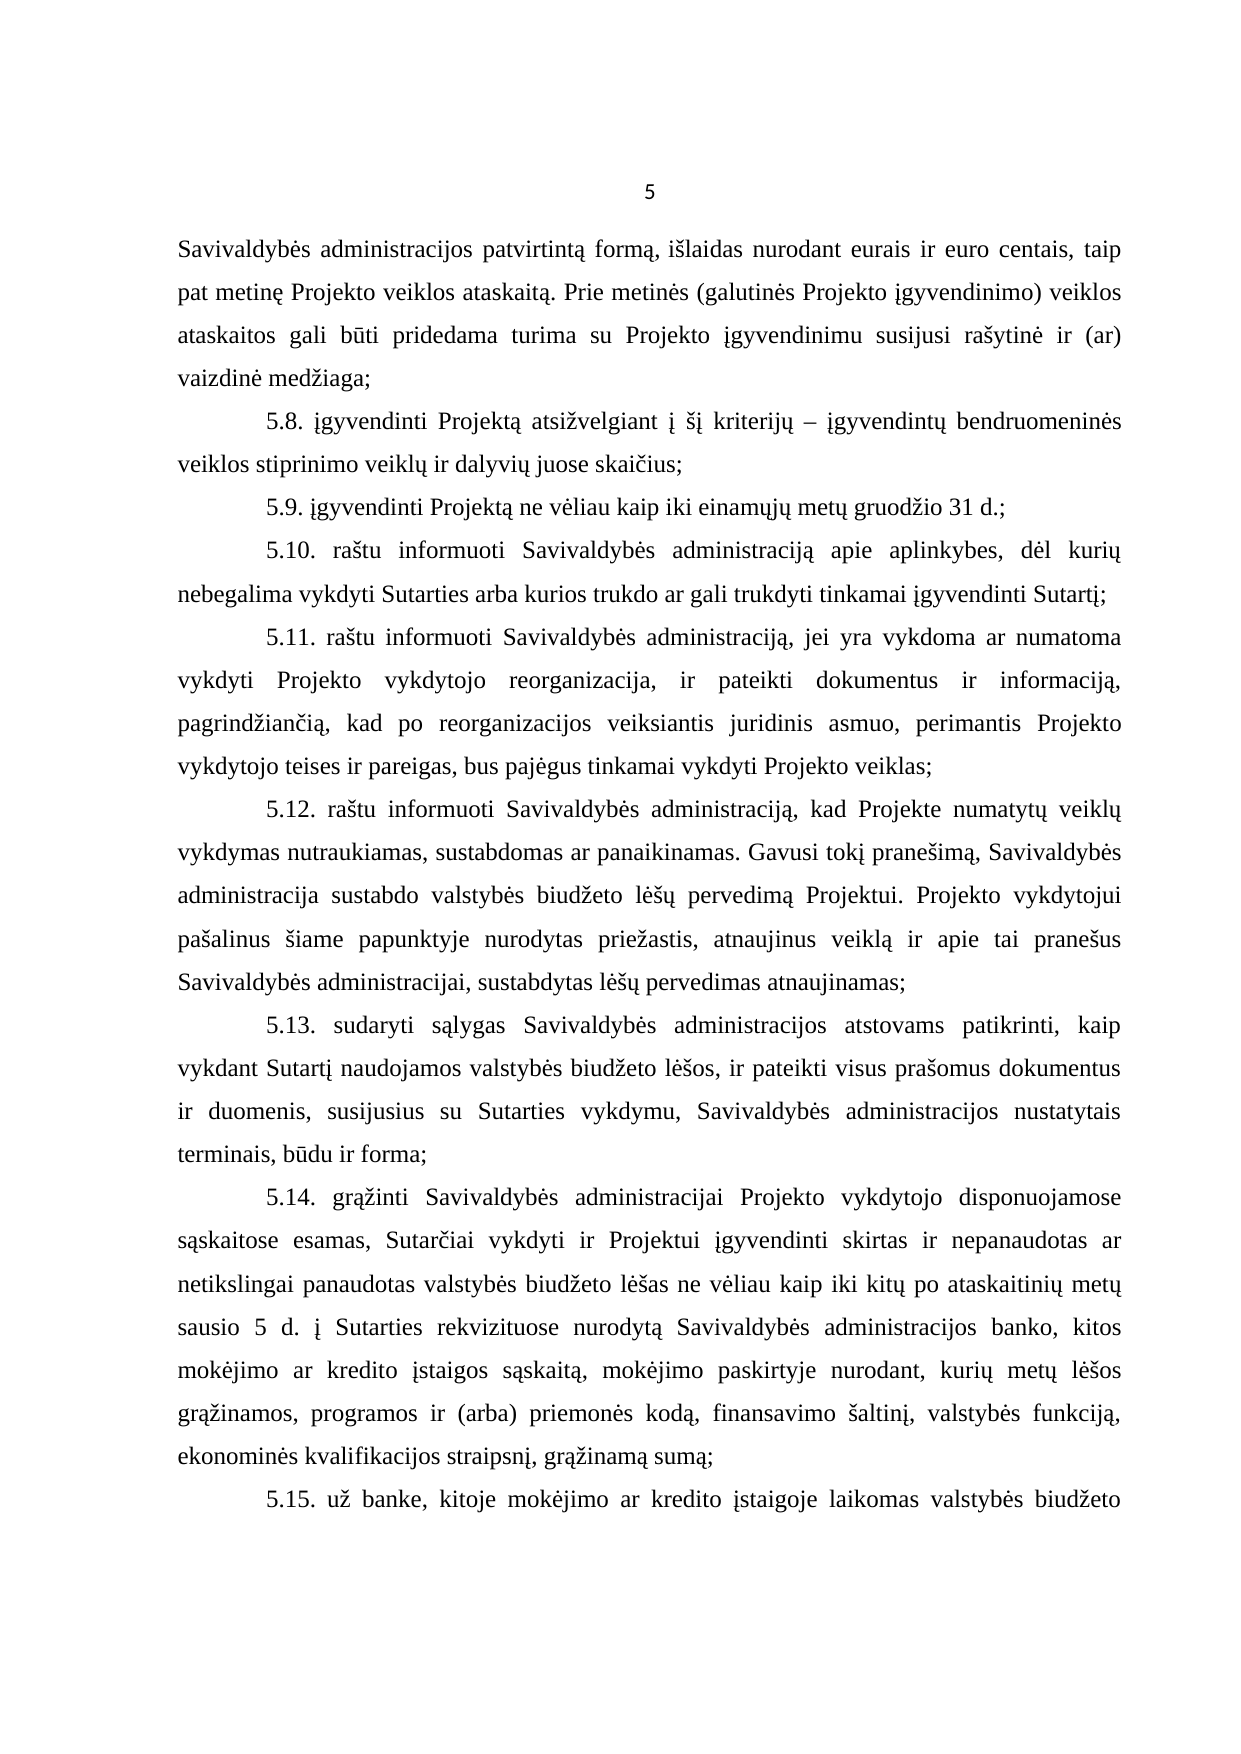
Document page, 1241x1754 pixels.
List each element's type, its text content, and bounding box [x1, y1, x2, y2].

text 5.10. raštu informuoti Savivaldybės administraciją apie aplinkybes, dėl kurių nebegalima vykdyti Sutarties arba kurios trukdo ar gali trukdyti tinkamai įgyvendinti Sutartį; [177, 536, 1122, 607]
text 5.9. įgyvendinti Projektą ne vėliau kaip iki einamųjų metų gruodžio 31 d.; [177, 492, 1122, 521]
text 5.11. raštu informuoti Savivaldybės administraciją, jei yra vykdoma ar numatoma vykdyti Projekto vykdytojo reorganizacija, ir pateikti dokumentus ir informaciją, pagrindžiančią, kad po reorganizacijos veiksiantis juridinis asmuo, perimantis Projekto vykdytojo teises ir pareigas, bus pajėgus tinkamai vykdyti Projekto veiklas; [177, 622, 1122, 780]
text 5.8. įgyvendinti Projektą atsižvelgiant į šį kriterijų – įgyvendintų bendruomeninės veiklos stiprinimo veiklų ir dalyvių juose skaičius; [177, 406, 1122, 478]
text 5.13. sudaryti sąlygas Savivaldybės administracijos atstovams patikrinti, kaip vykdant Sutartį naudojamos valstybės biudžeto lėšos, ir pateikti visus prašomus dokumentus ir duomenis, susijusius su Sutarties vykdymu, Savivaldybės administracijos nustatytais terminais, būdu ir forma; [177, 1010, 1122, 1168]
text 5.12. raštu informuoti Savivaldybės administraciją, kad Projekte numatytų veiklų vykdymas nutraukiamas, sustabdomas ar panaikinamas. Gavusi tokį pranešimą, Savivaldybės administracija sustabdo valstybės biudžeto lėšų pervedimą Projektui. Projekto vykdytojui pašalinus šiame papunktyje nurodytas priežastis, atnaujinus veiklą ir apie tai pranešus Savivaldybės administracijai, sustabdytas lėšų pervedimas atnaujinamas; [177, 794, 1122, 996]
text Savivaldybės administracijos patvirtintą formą, išlaidas nurodant eurais ir euro centais, taip pat metinę Projekto veiklos ataskaitą. Prie metinės (galutinės Projekto įgyvendinimo) veiklos ataskaitos gali būti pridedama turima su Projekto įgyvendinimu susijusi rašytinė ir (ar) vaizdinė medžiaga; [177, 234, 1122, 392]
text 5.14. grąžinti Savivaldybės administracijai Projekto vykdytojo disponuojamose sąskaitose esamas, Sutarčiai vykdyti ir Projektui įgyvendinti skirtas ir nepanaudotas ar netikslingai panaudotas valstybės biudžeto lėšas ne vėliau kaip iki kitų po ataskaitinių metų sausio 5 d. į Sutarties rekvizituose nurodytą Savivaldybės administracijos banko, kitos mokėjimo ar kredito įstaigos sąskaitą, mokėjimo paskirtyje nurodant, kurių metų lėšos grąžinamos, programos ir (arba) priemonės kodą, finansavimo šaltinį, valstybės funkciją, ekonominės kvalifikacijos straipsnį, grąžinamą sumą; [177, 1182, 1122, 1470]
text 5.15. už banke, kitoje mokėjimo ar kredito įstaigoje laikomas valstybės biudžeto [177, 1484, 1122, 1513]
